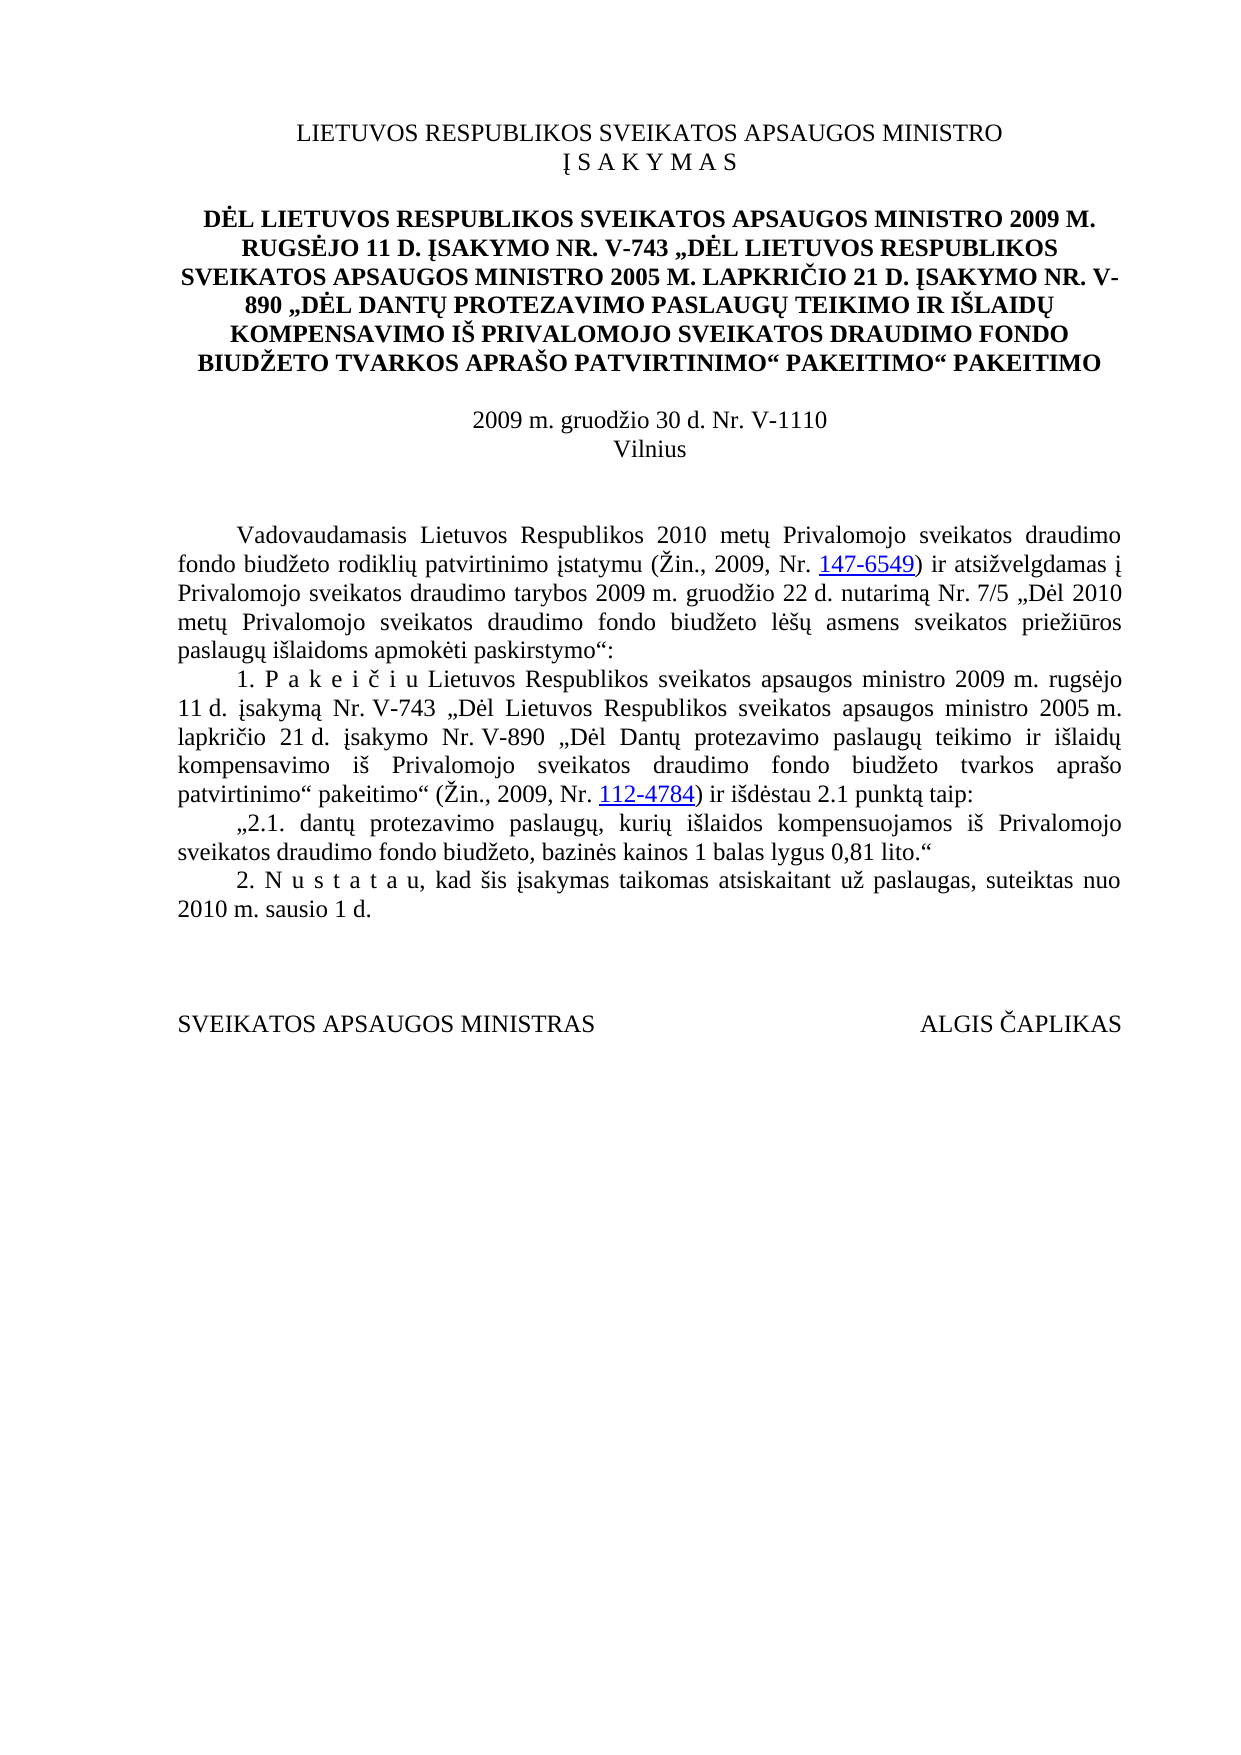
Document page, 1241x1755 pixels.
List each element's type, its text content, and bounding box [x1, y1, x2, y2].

text Į S A K Y M A S [177, 147, 1122, 176]
text 2. N u s t a t a u, kad šis įsakymas taikomas atsiskaitant už paslaugas, suteiktas nuo 2010 m. sausio 1 d. [177, 866, 1122, 923]
text LIETUVOS RESPUBLIKOS SVEIKATOS APSAUGOS MINISTRO [177, 118, 1122, 147]
text „2.1. dantų protezavimo paslaugų, kurių išlaidos kompensuojamos iš Privalomojo sveikatos draudimo fondo biudžeto, bazinės kainos 1 balas lygus 0,81 lito.“ [177, 808, 1122, 866]
text Vilnius [177, 434, 1122, 463]
text DĖL LIETUVOS RESPUBLIKOS SVEIKATOS APSAUGOS MINISTRO 2009 M. RUGSĖJO 11 d. ĮSAKYMO Nr. V-743 „DĖL LIETUVOS RESPUBLIKOS SVEIKATOS APSAUGOS MINISTRO 2005 M. LAPKRIČIO 21 d. ĮSAKYMO Nr. V-890 „DĖL DANTŲ PROTEZAVIMO PASLAUGŲ TEIKIMO IR IŠLAIDŲ KOMPENSAVIMO IŠ PRIVALOMOJO SVEIKATOS DRAUDIMO FONDO BIUDŽETO TVARKOS APRAŠO PATVIRTINIMO“ PAKEITIMO“ PAKEITIMO [177, 204, 1122, 377]
text Vadovaudamasis Lietuvos Respublikos 2010 metų Privalomojo sveikatos draudimo fondo biudžeto rodiklių patvirtinimo įstatymu (Žin., 2009, Nr. 147-6549) ir atsižvelgdamas į Privalomojo sveikatos draudimo tarybos 2009 m. gruodžio 22 d. nutarimą Nr. 7/5 „Dėl 2010 metų Privalomojo sveikatos draudimo fondo biudžeto lėšų asmens sveikatos priežiūros paslaugų išlaidoms apmokėti paskirstymo“: [177, 521, 1122, 664]
text SVEIKATOS APSAUGOS MINISTRAS ALGIS ČAPLIKAS [177, 1009, 1122, 1038]
text 1. P a k e i č i u Lietuvos Respublikos sveikatos apsaugos ministro 2009 m. rugsėjo 11 d. įsakymą Nr. V-743 „Dėl Lietuvos Respublikos sveikatos apsaugos ministro 2005 m. lapkričio 21 d. įsakymo Nr. V-890 „Dėl Dantų protezavimo paslaugų teikimo ir išlaidų kompensavimo iš Privalomojo sveikatos draudimo fondo biudžeto tvarkos aprašo patvirtinimo“ pakeitimo“ (Žin., 2009, Nr. 112-4784) ir išdėstau 2.1 punktą taip: [177, 664, 1122, 808]
text 2009 m. gruodžio 30 d. Nr. V-1110 [177, 406, 1122, 434]
